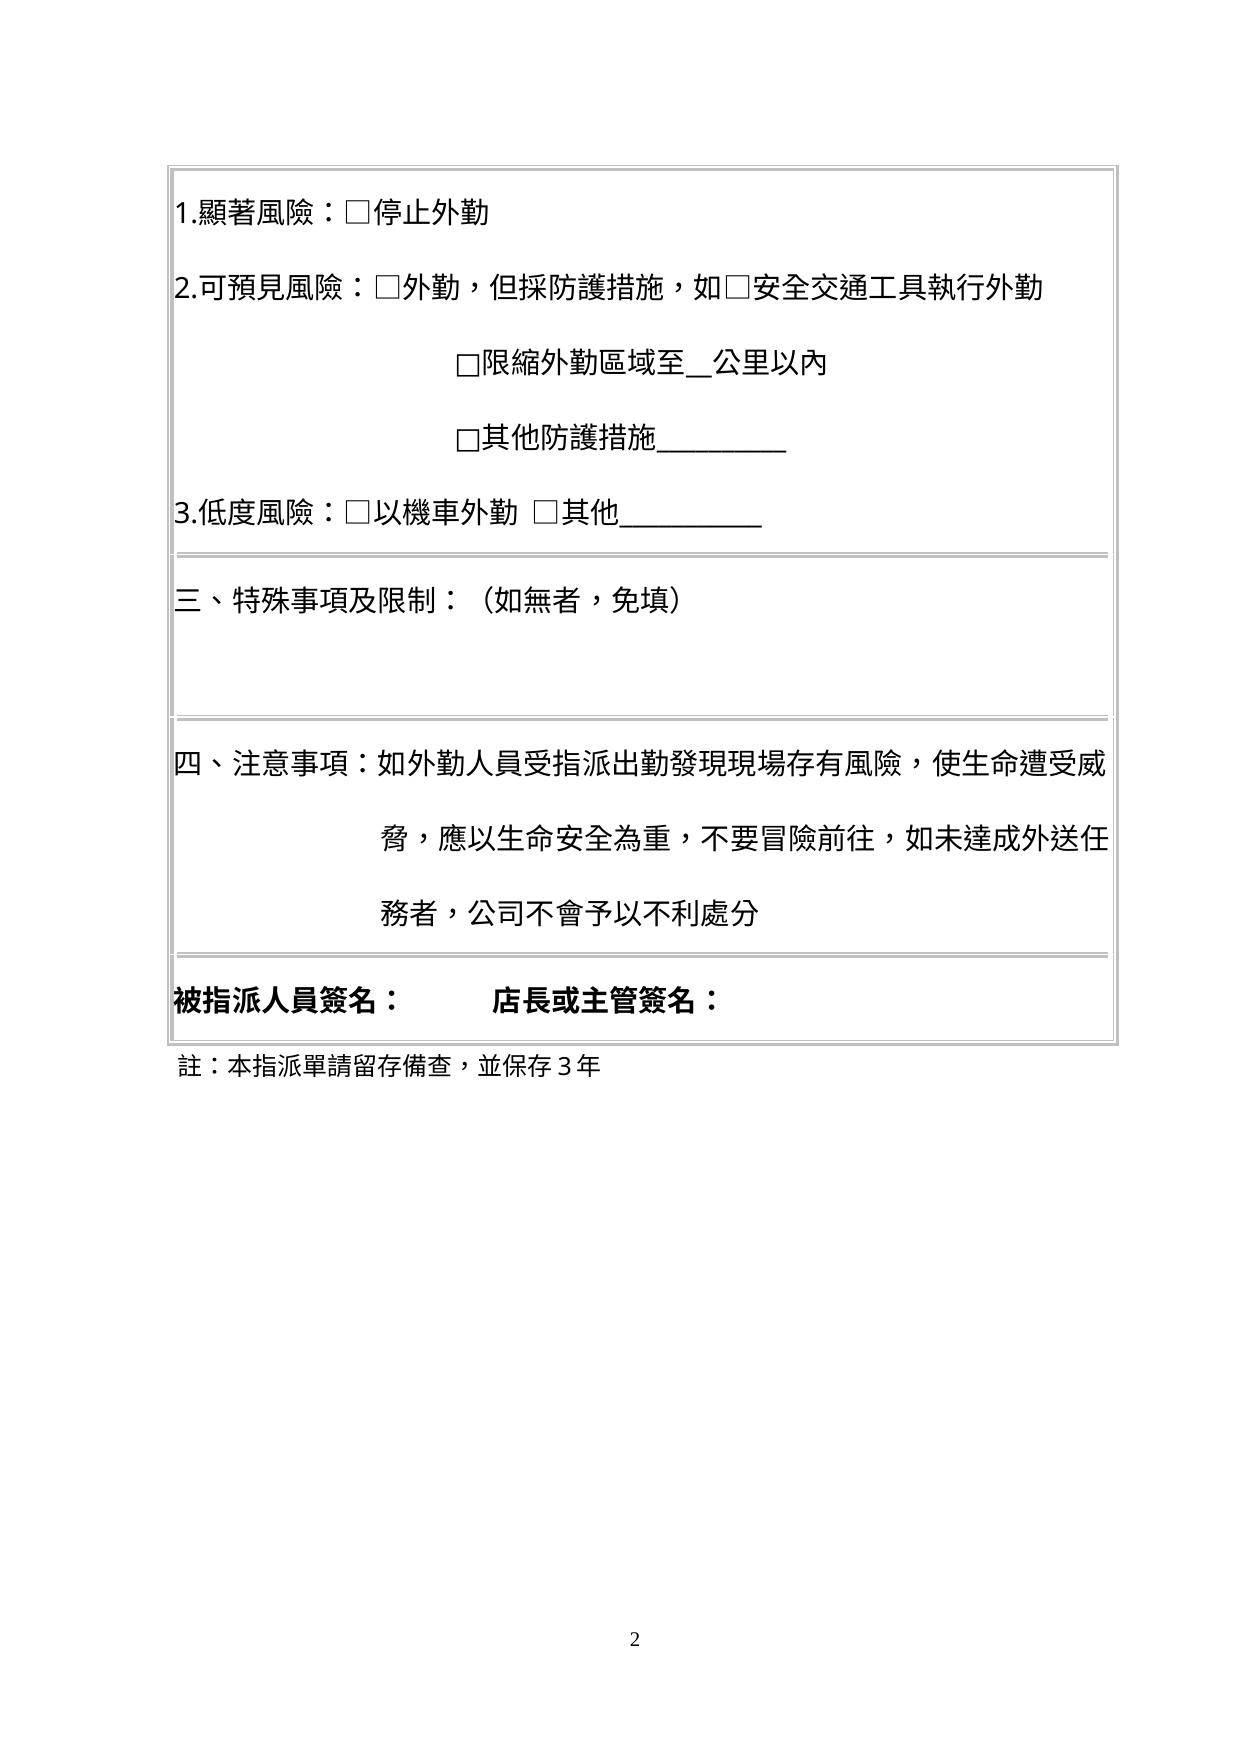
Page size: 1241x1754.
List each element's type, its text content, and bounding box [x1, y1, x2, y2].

text 註：本指派單請留存備查，並保存3年 [177, 1046, 1092, 1083]
table_cell 1.顯著風險：□停止外勤 2.可預見風險：□外勤，但採防護措施，如□安全交通工具執行外勤 □限縮外勤區域至__公里以內 □其他防護措施__________ 3.低度風險：□以機車外勤 □其他___________ [174, 171, 1113, 552]
table_cell 被指派人員簽名： 店長或主管簽名： [170, 952, 1116, 1039]
table_cell 四、注意事項：如外勤人員受指派出勤發現現場存有風險，使生命遭受威脅，應以生命安全為重，不要冒險前往，如未達成外送任務者，公司不會予以不利處分 [170, 715, 1116, 952]
table_cell 三、特殊事項及限制：（如無者，免填） [170, 552, 1116, 714]
